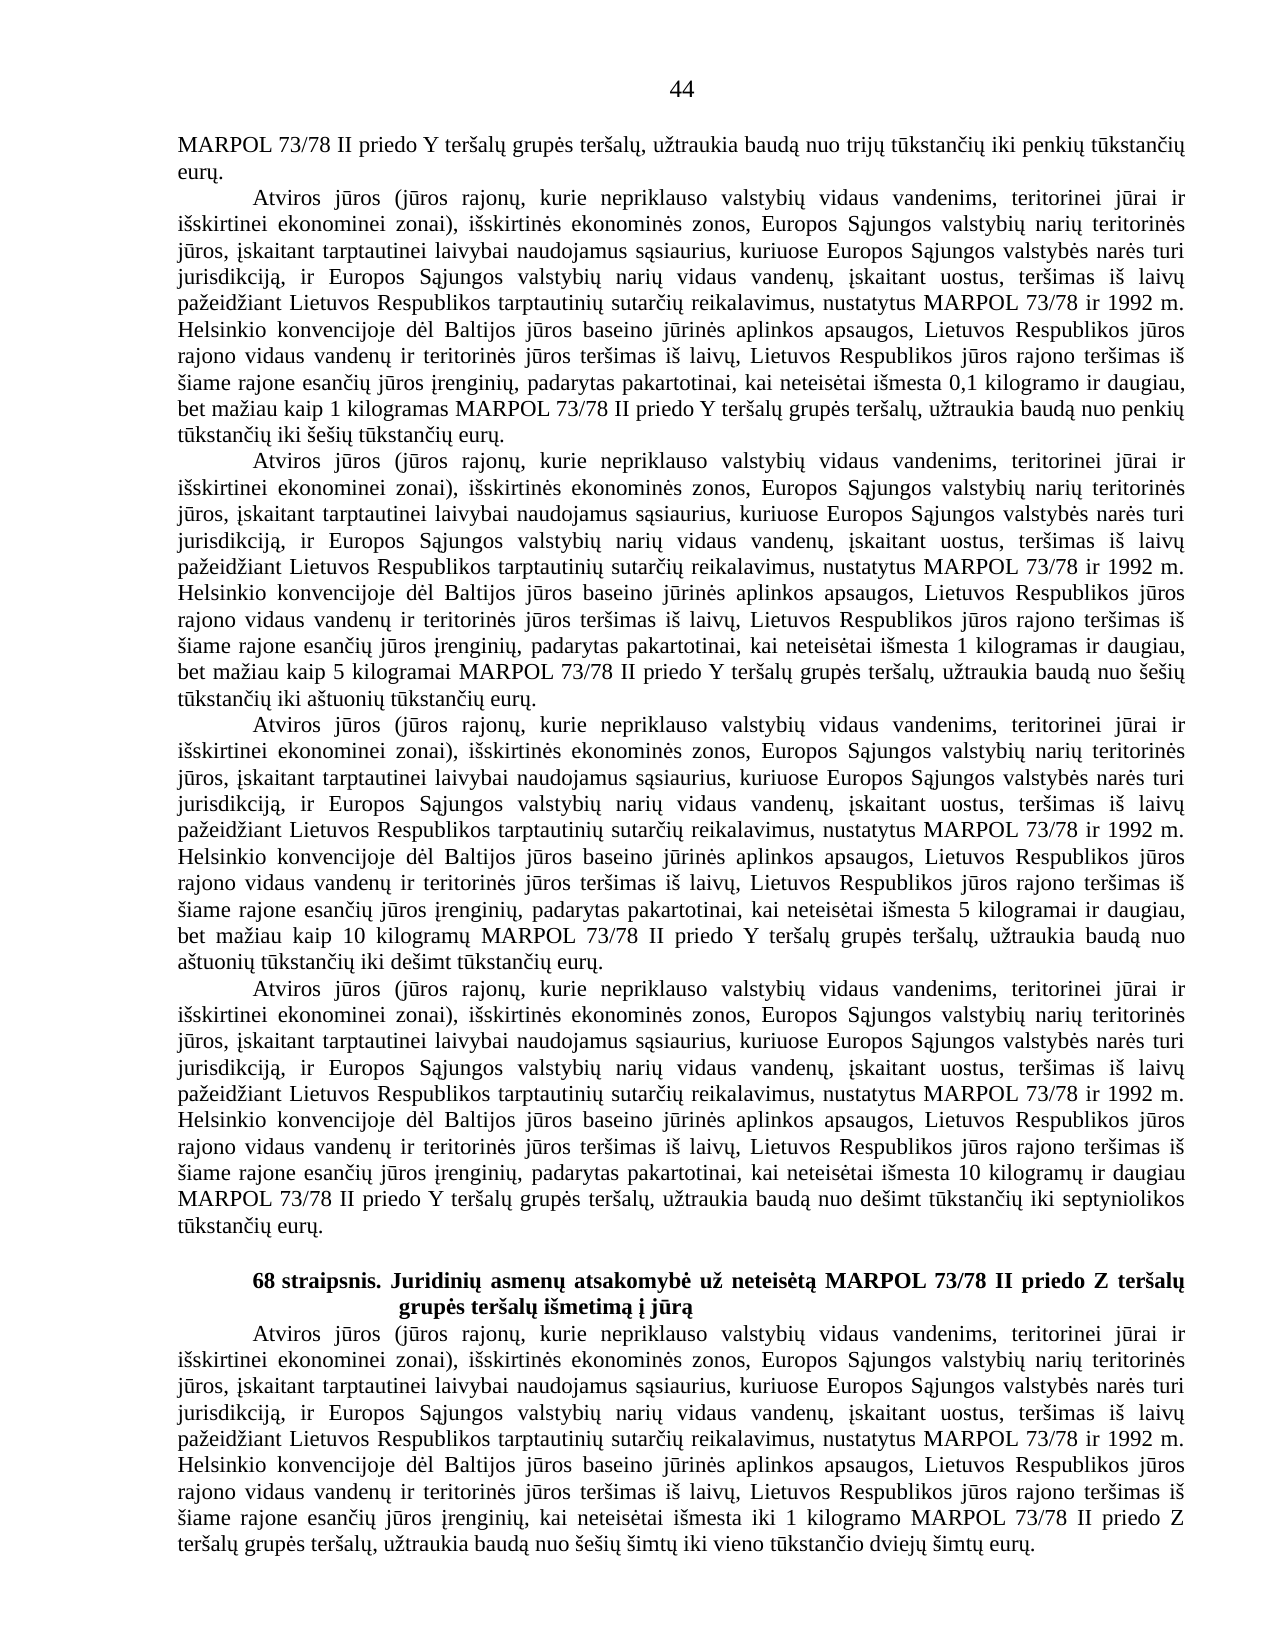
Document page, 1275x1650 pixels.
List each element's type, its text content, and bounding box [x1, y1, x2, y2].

text Atviros jūros (jūros rajonų, kurie nepriklauso valstybių vidaus vandenims, teritorinei jūrai ir išskirtinei ekonominei zonai), išskirtinės ekonominės zonos, Europos Sąjungos valstybių narių teritorinės jūros, įskaitant tarptautinei laivybai naudojamus sąsiaurius, kuriuose Europos Sąjungos valstybės narės turi jurisdikciją, ir Europos Sąjungos valstybių narių vidaus vandenų, įskaitant uostus, teršimas iš laivų pažeidžiant Lietuvos Respublikos tarptautinių sutarčių reikalavimus, nustatytus MARPOL 73/78 ir 1992 m. Helsinkio konvencijoje dėl Baltijos jūros baseino jūrinės aplinkos apsaugos, Lietuvos Respublikos jūros rajono vidaus vandenų ir teritorinės jūros teršimas iš laivų, Lietuvos Respublikos jūros rajono teršimas iš šiame rajone esančių jūros įrenginių, kai neteisėtai išmesta iki 1 kilogramo MARPOL 73/78 II priedo Z teršalų grupės teršalų, užtraukia baudą nuo šešių šimtų iki vieno tūkstančio dviejų šimtų eurų. [177, 1320, 1186, 1557]
text Atviros jūros (jūros rajonų, kurie nepriklauso valstybių vidaus vandenims, teritorinei jūrai ir išskirtinei ekonominei zonai), išskirtinės ekonominės zonos, Europos Sąjungos valstybių narių teritorinės jūros, įskaitant tarptautinei laivybai naudojamus sąsiaurius, kuriuose Europos Sąjungos valstybės narės turi jurisdikciją, ir Europos Sąjungos valstybių narių vidaus vandenų, įskaitant uostus, teršimas iš laivų pažeidžiant Lietuvos Respublikos tarptautinių sutarčių reikalavimus, nustatytus MARPOL 73/78 ir 1992 m. Helsinkio konvencijoje dėl Baltijos jūros baseino jūrinės aplinkos apsaugos, Lietuvos Respublikos jūros rajono vidaus vandenų ir teritorinės jūros teršimas iš laivų, Lietuvos Respublikos jūros rajono teršimas iš šiame rajone esančių jūros įrenginių, padarytas pakartotinai, kai neteisėtai išmesta 5 kilogramai ir daugiau, bet mažiau kaip 10 kilogramų MARPOL 73/78 II priedo Y teršalų grupės teršalų, užtraukia baudą nuo aštuonių tūkstančių iki dešimt tūkstančių eurų. [177, 711, 1186, 975]
text MARPOL 73/78 II priedo Y teršalų grupės teršalų, užtraukia baudą nuo trijų tūkstančių iki penkių tūkstančių eurų. [177, 131, 1186, 184]
text 68 straipsnis. Juridinių asmenų atsakomybė už neteisėtą MARPOL 73/78 II priedo Z teršalų grupės teršalų išmetimą į jūrą [252, 1267, 1186, 1320]
text Atviros jūros (jūros rajonų, kurie nepriklauso valstybių vidaus vandenims, teritorinei jūrai ir išskirtinei ekonominei zonai), išskirtinės ekonominės zonos, Europos Sąjungos valstybių narių teritorinės jūros, įskaitant tarptautinei laivybai naudojamus sąsiaurius, kuriuose Europos Sąjungos valstybės narės turi jurisdikciją, ir Europos Sąjungos valstybių narių vidaus vandenų, įskaitant uostus, teršimas iš laivų pažeidžiant Lietuvos Respublikos tarptautinių sutarčių reikalavimus, nustatytus MARPOL 73/78 ir 1992 m. Helsinkio konvencijoje dėl Baltijos jūros baseino jūrinės aplinkos apsaugos, Lietuvos Respublikos jūros rajono vidaus vandenų ir teritorinės jūros teršimas iš laivų, Lietuvos Respublikos jūros rajono teršimas iš šiame rajone esančių jūros įrenginių, padarytas pakartotinai, kai neteisėtai išmesta 0,1 kilogramo ir daugiau, bet mažiau kaip 1 kilogramas MARPOL 73/78 II priedo Y teršalų grupės teršalų, užtraukia baudą nuo penkių tūkstančių iki šešių tūkstančių eurų. [177, 184, 1186, 448]
text Atviros jūros (jūros rajonų, kurie nepriklauso valstybių vidaus vandenims, teritorinei jūrai ir išskirtinei ekonominei zonai), išskirtinės ekonominės zonos, Europos Sąjungos valstybių narių teritorinės jūros, įskaitant tarptautinei laivybai naudojamus sąsiaurius, kuriuose Europos Sąjungos valstybės narės turi jurisdikciją, ir Europos Sąjungos valstybių narių vidaus vandenų, įskaitant uostus, teršimas iš laivų pažeidžiant Lietuvos Respublikos tarptautinių sutarčių reikalavimus, nustatytus MARPOL 73/78 ir 1992 m. Helsinkio konvencijoje dėl Baltijos jūros baseino jūrinės aplinkos apsaugos, Lietuvos Respublikos jūros rajono vidaus vandenų ir teritorinės jūros teršimas iš laivų, Lietuvos Respublikos jūros rajono teršimas iš šiame rajone esančių jūros įrenginių, padarytas pakartotinai, kai neteisėtai išmesta 10 kilogramų ir daugiau MARPOL 73/78 II priedo Y teršalų grupės teršalų, užtraukia baudą nuo dešimt tūkstančių iki septyniolikos tūkstančių eurų. [177, 975, 1186, 1238]
text Atviros jūros (jūros rajonų, kurie nepriklauso valstybių vidaus vandenims, teritorinei jūrai ir išskirtinei ekonominei zonai), išskirtinės ekonominės zonos, Europos Sąjungos valstybių narių teritorinės jūros, įskaitant tarptautinei laivybai naudojamus sąsiaurius, kuriuose Europos Sąjungos valstybės narės turi jurisdikciją, ir Europos Sąjungos valstybių narių vidaus vandenų, įskaitant uostus, teršimas iš laivų pažeidžiant Lietuvos Respublikos tarptautinių sutarčių reikalavimus, nustatytus MARPOL 73/78 ir 1992 m. Helsinkio konvencijoje dėl Baltijos jūros baseino jūrinės aplinkos apsaugos, Lietuvos Respublikos jūros rajono vidaus vandenų ir teritorinės jūros teršimas iš laivų, Lietuvos Respublikos jūros rajono teršimas iš šiame rajone esančių jūros įrenginių, padarytas pakartotinai, kai neteisėtai išmesta 1 kilogramas ir daugiau, bet mažiau kaip 5 kilogramai MARPOL 73/78 II priedo Y teršalų grupės teršalų, užtraukia baudą nuo šešių tūkstančių iki aštuonių tūkstančių eurų. [177, 448, 1186, 711]
